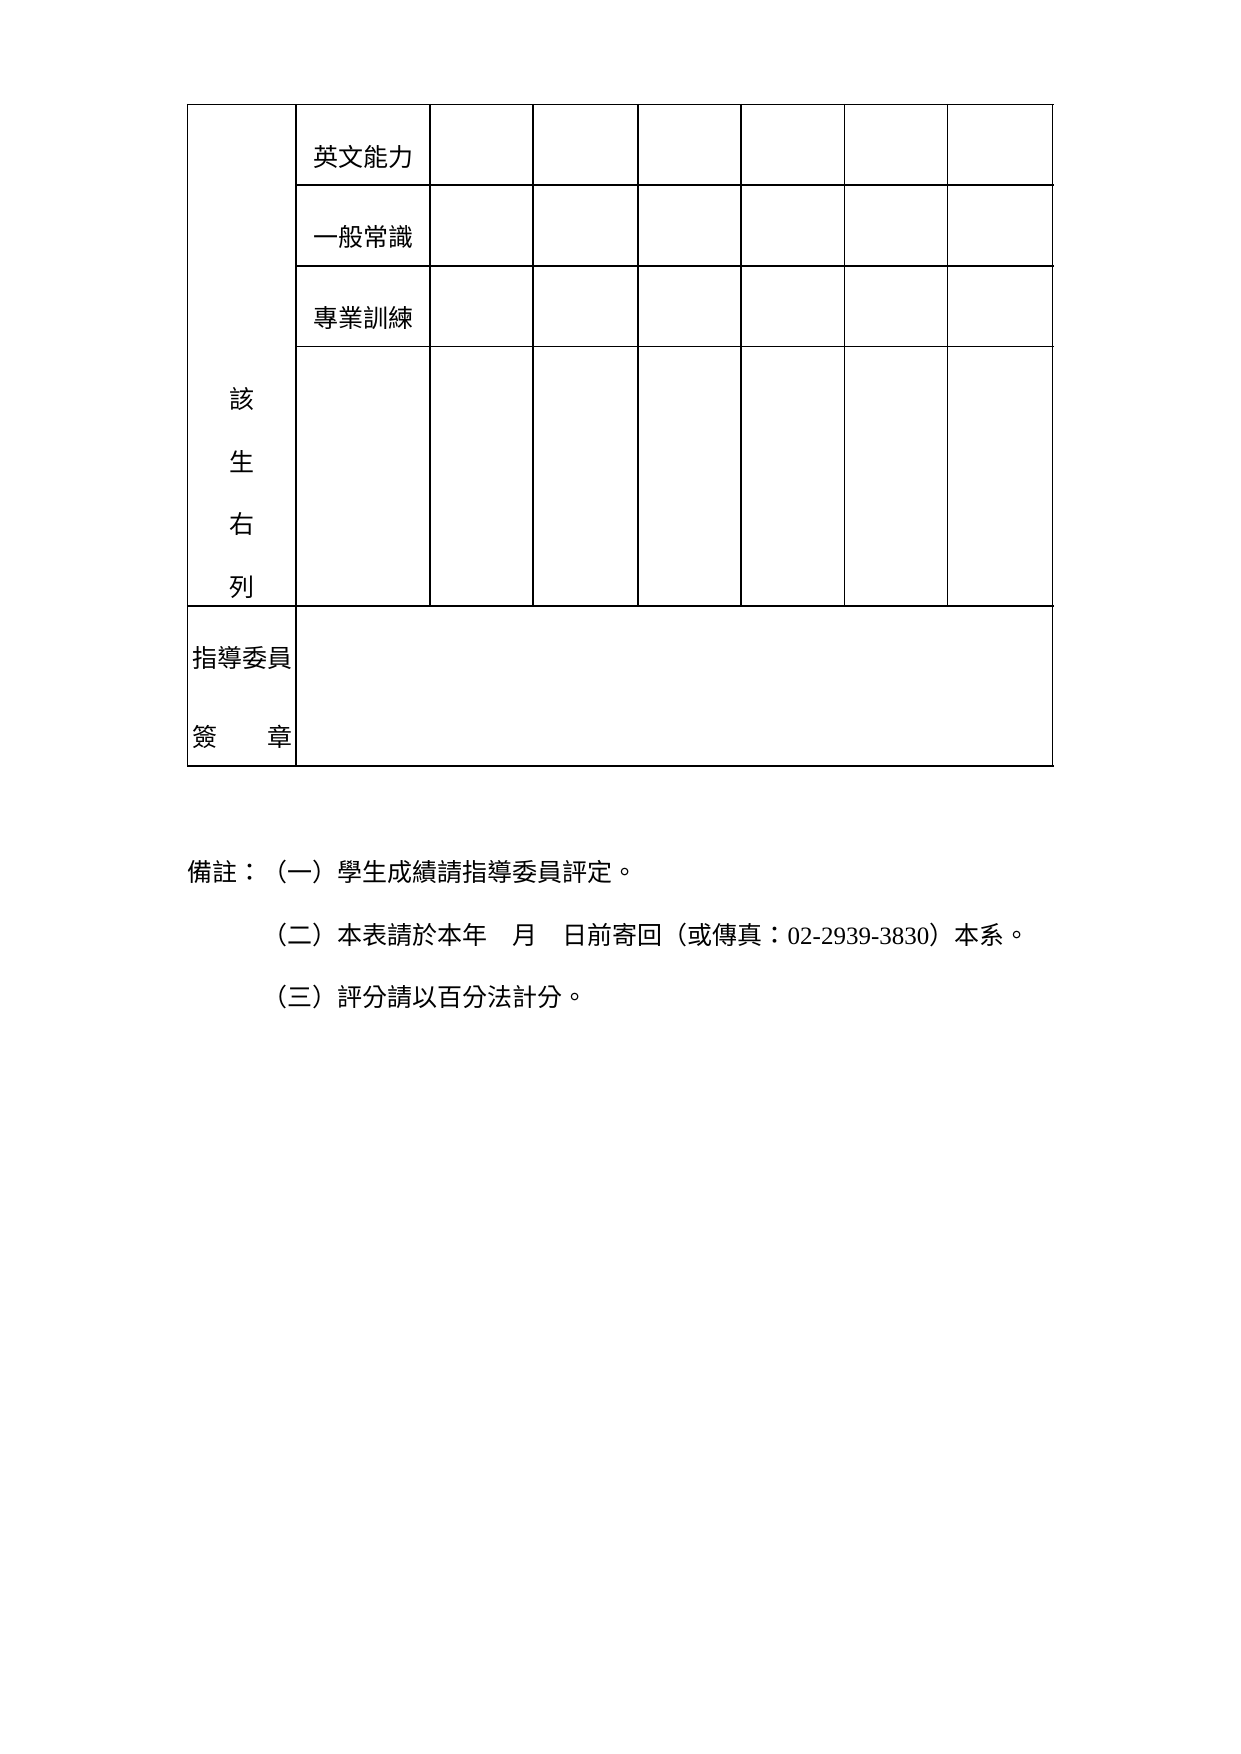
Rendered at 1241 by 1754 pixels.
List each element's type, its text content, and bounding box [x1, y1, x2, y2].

table_cell [845, 186, 947, 265]
table_cell [948, 267, 1052, 346]
table_cell [845, 347, 947, 605]
table_cell [534, 267, 637, 346]
table_cell [742, 186, 844, 265]
table_cell [639, 267, 740, 346]
table_cell [431, 347, 532, 605]
table_cell [534, 186, 637, 265]
table_cell [948, 105, 1052, 184]
table_cell [639, 347, 740, 605]
table_cell [742, 105, 844, 184]
table_cell [948, 186, 1052, 265]
table_cell [534, 105, 637, 184]
table_cell [639, 105, 740, 184]
table_cell [742, 267, 844, 346]
table_cell [845, 267, 947, 346]
table_cell [297, 347, 429, 605]
table_cell 專業訓練 [297, 267, 429, 346]
table_cell 請 評 定 該 生 右 列 各 項 表 現 [188, 105, 295, 605]
table_cell [639, 186, 740, 265]
table_cell [297, 607, 1052, 765]
table_cell 指導委員 簽 章 [188, 607, 295, 765]
table_cell [431, 105, 532, 184]
table_cell 英文能力 [297, 105, 429, 184]
text （二）本表請於本年 月 日前寄回（或傳真：02-2939-3830）本系。 [262, 892, 1053, 954]
table_cell [948, 347, 1052, 605]
table_cell 一般常識 [297, 186, 429, 265]
table_cell [534, 347, 637, 605]
table_cell [431, 186, 532, 265]
text （三）評分請以百分法計分。 [262, 954, 1053, 1017]
table_cell [742, 347, 844, 605]
table_cell [431, 267, 532, 346]
table_cell [845, 105, 947, 184]
text 備註：（一）學生成績請指導委員評定。 [187, 829, 1053, 892]
